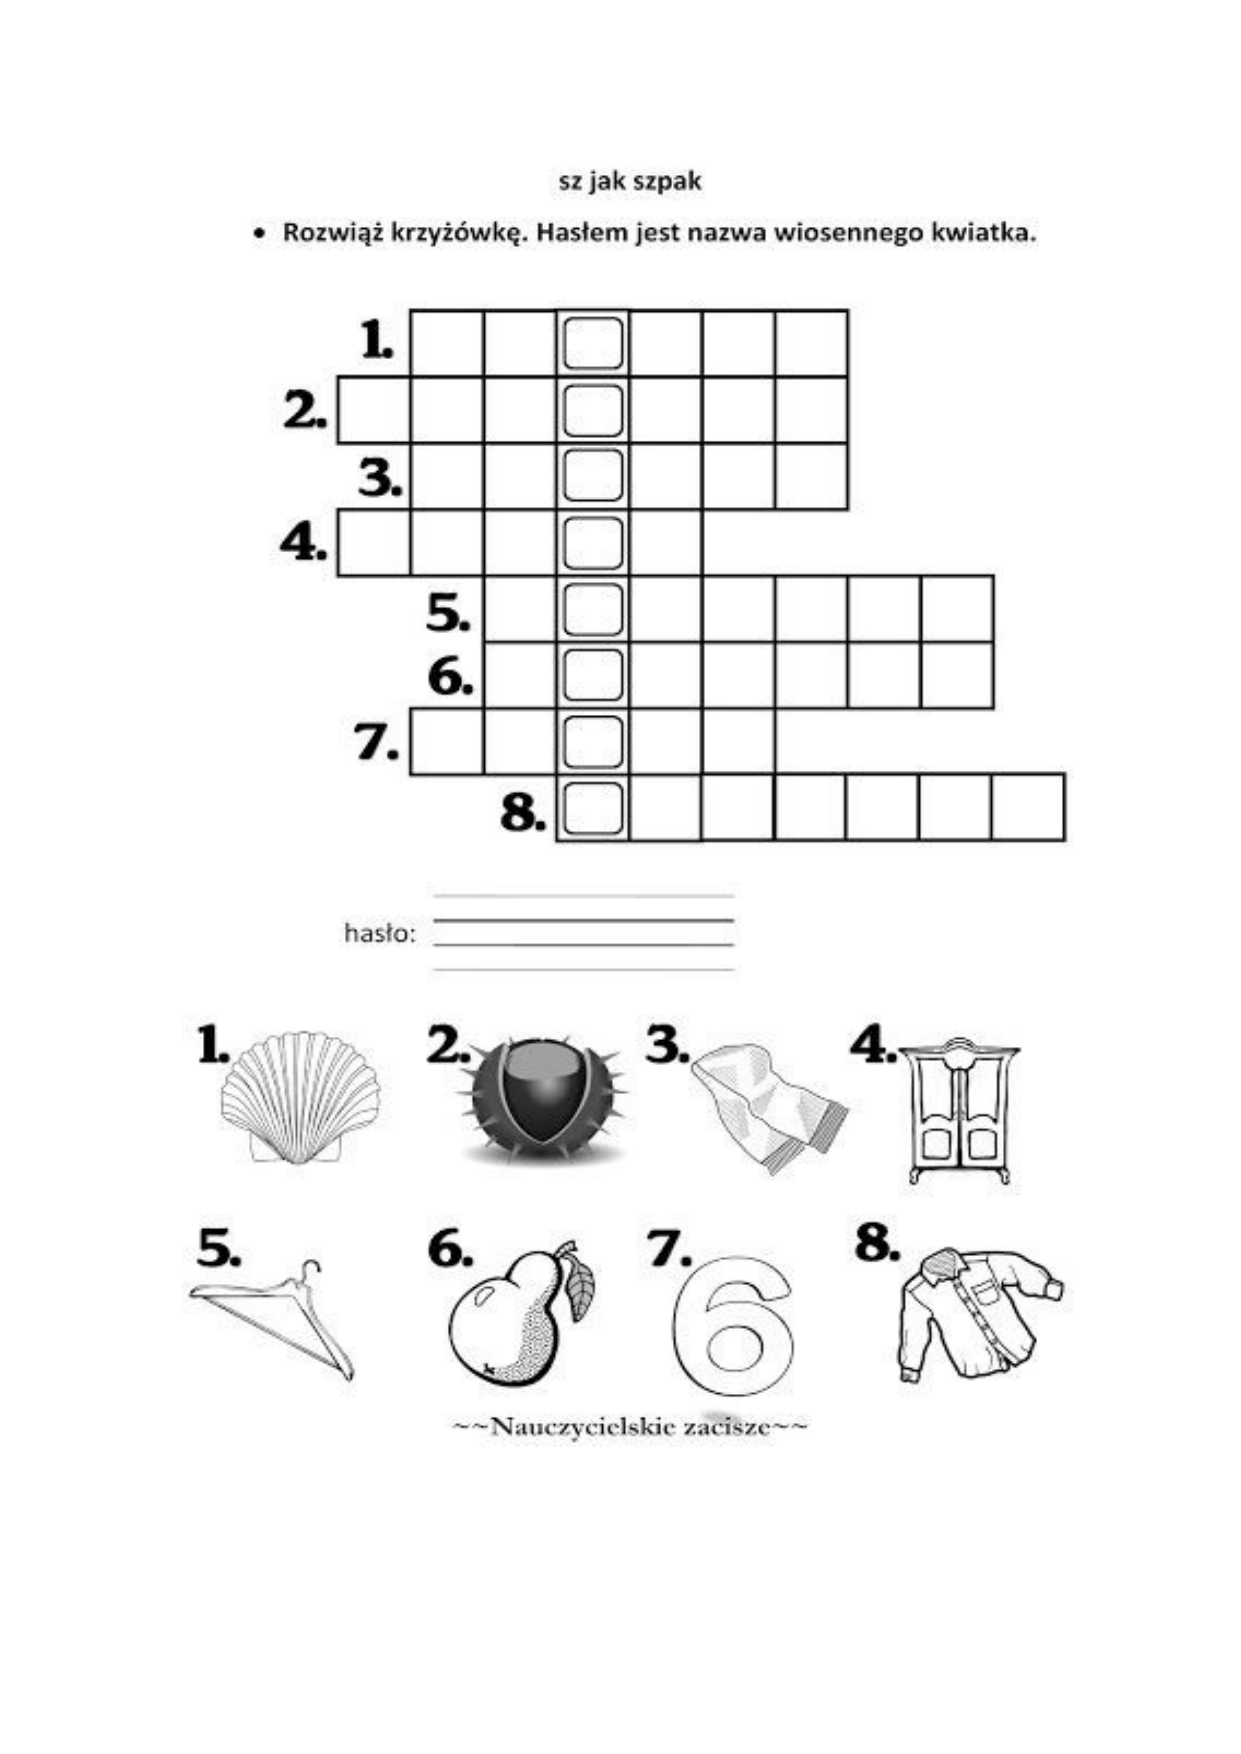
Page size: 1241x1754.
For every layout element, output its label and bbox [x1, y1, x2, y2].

picture [130, 118, 1120, 1447]
